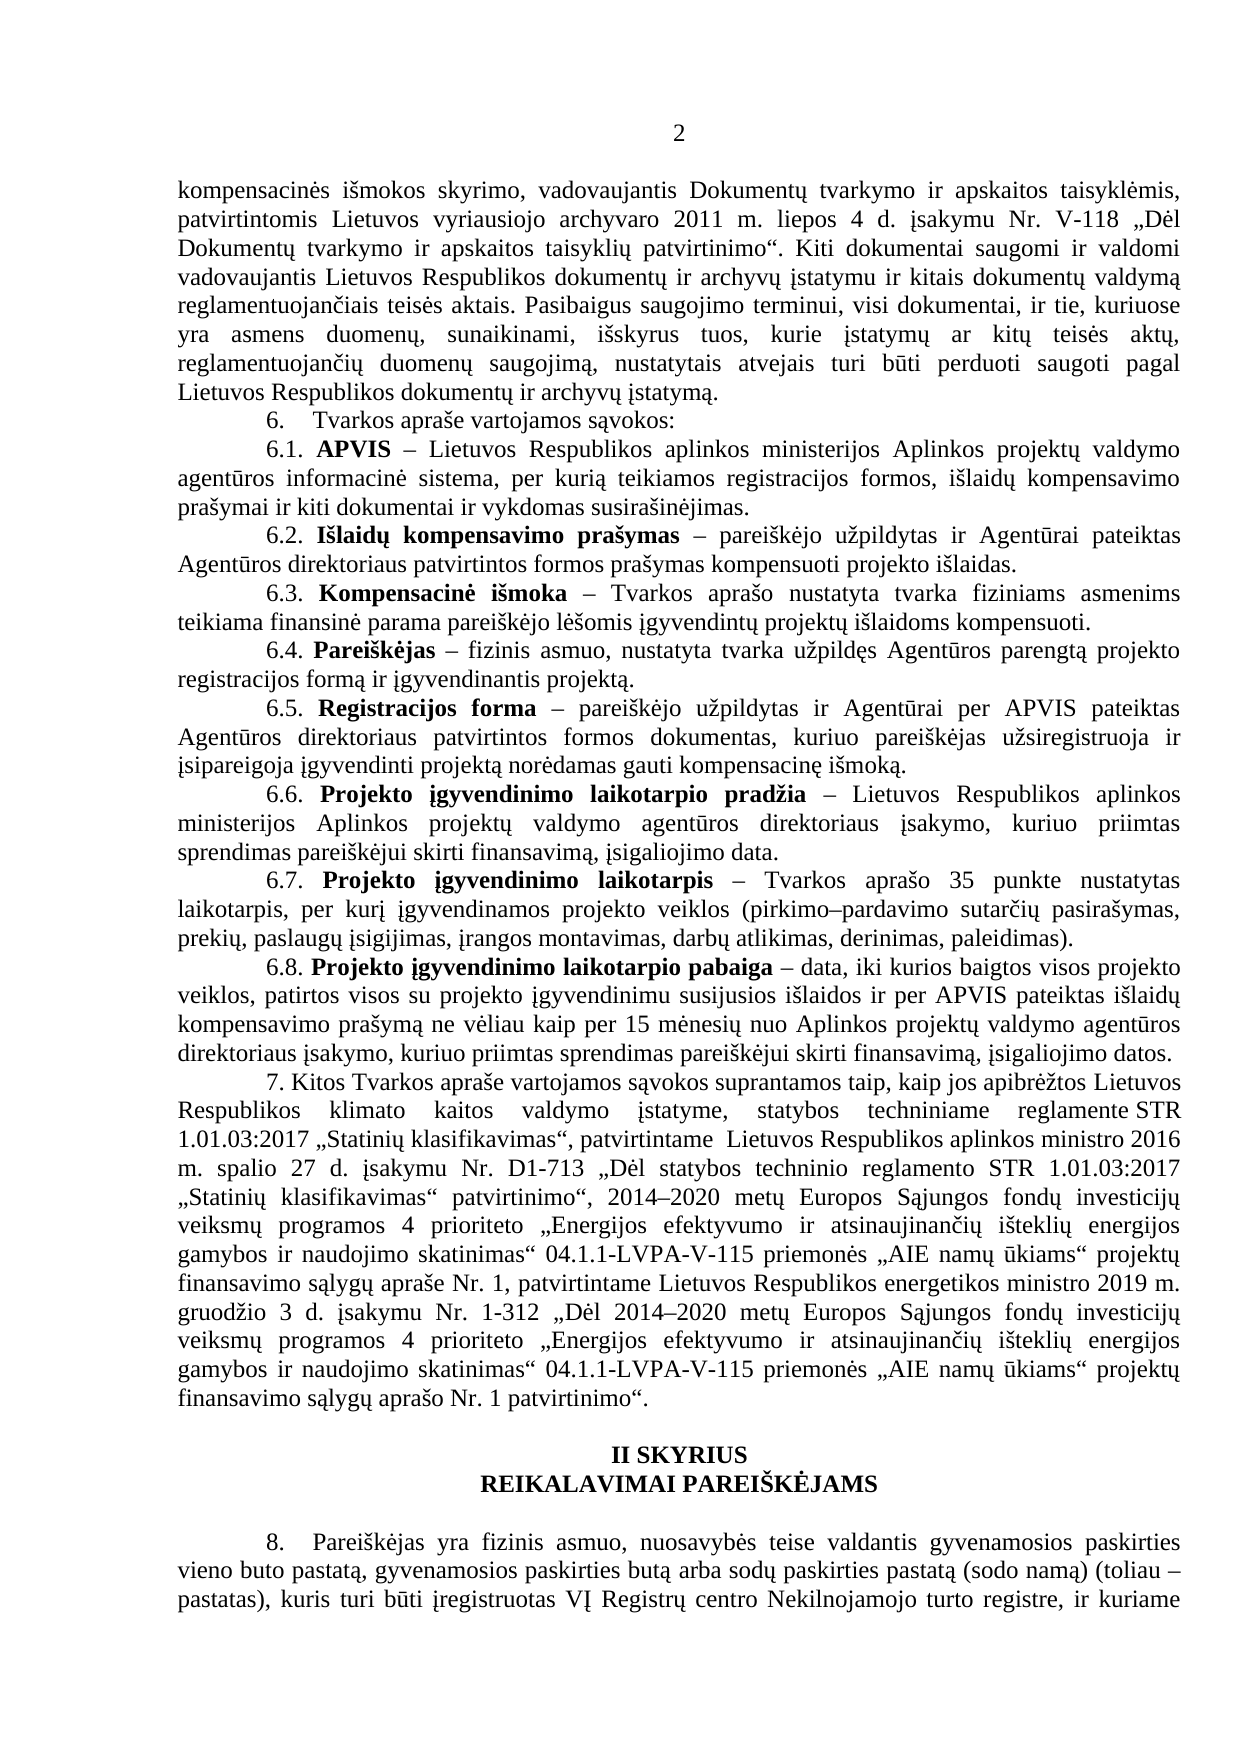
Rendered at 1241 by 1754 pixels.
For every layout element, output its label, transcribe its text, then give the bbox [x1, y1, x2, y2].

text 6.2. Išlaidų kompensavimo prašymas – pareiškėjo užpildytas ir Agentūrai pateiktas Agentūros direktoriaus patvirtintos formos prašymas kompensuoti projekto išlaidas. [177, 521, 1181, 578]
text 6.4. Pareiškėjas – fizinis asmuo, nustatyta tvarka užpildęs Agentūros parengtą projekto registracijos formą ir įgyvendinantis projektą. [177, 636, 1181, 693]
text 6.1. APVIS – Lietuvos Respublikos aplinkos ministerijos Aplinkos projektų valdymo agentūros informacinė sistema, per kurią teikiamos registracijos formos, išlaidų kompensavimo prašymai ir kiti dokumentai ir vykdomas susirašinėjimas. [177, 434, 1181, 521]
text 6.5. Registracijos forma – pareiškėjo užpildytas ir Agentūrai per APVIS pateiktas Agentūros direktoriaus patvirtintos formos dokumentas, kuriuo pareiškėjas užsiregistruoja ir įsipareigoja įgyvendinti projektą norėdamas gauti kompensacinę išmoką. [177, 693, 1181, 779]
text REIKALAVIMAI PAREIŠKĖJAMS [177, 1469, 1181, 1498]
text 6. Tvarkos apraše vartojamos sąvokos: [177, 406, 1181, 434]
text 8. Pareiškėjas yra fizinis asmuo, nuosavybės teise valdantis gyvenamosios paskirties vieno buto pastatą, gyvenamosios paskirties butą arba sodų paskirties pastatą (sodo namą) (toliau – pastatas), kuris turi būti įregistruotas VĮ Registrų centro Nekilnojamojo turto registre, ir kuriame [177, 1527, 1181, 1613]
text 6.3. Kompensacinė išmoka – Tvarkos aprašo nustatyta tvarka fiziniams asmenims teikiama finansinė parama pareiškėjo lėšomis įgyvendintų projektų išlaidoms kompensuoti. [177, 578, 1181, 636]
text 7. Kitos Tvarkos apraše vartojamos sąvokos suprantamos taip, kaip jos apibrėžtos Lietuvos Respublikos klimato kaitos valdymo įstatyme, statybos techniniame reglamente STR 1.01.03:2017 „Statinių klasifikavimas“, patvirtintame Lietuvos Respublikos aplinkos ministro 2016 m. spalio 27 d. įsakymu Nr. D1-713 „Dėl statybos techninio reglamento STR 1.01.03:2017 „Statinių klasifikavimas“ patvirtinimo“, 2014–2020 metų Europos Sąjungos fondų investicijų veiksmų programos 4 prioriteto „Energijos efektyvumo ir atsinaujinančių išteklių energijos gamybos ir naudojimo skatinimas“ 04.1.1-LVPA-V-115 priemonės „AIE namų ūkiams“ projektų finansavimo sąlygų apraše Nr. 1, patvirtintame Lietuvos Respublikos energetikos ministro 2019 m. gruodžio 3 d. įsakymu Nr. 1-312 „Dėl 2014–2020 metų Europos Sąjungos fondų investicijų veiksmų programos 4 prioriteto „Energijos efektyvumo ir atsinaujinančių išteklių energijos gamybos ir naudojimo skatinimas“ 04.1.1-LVPA-V-115 priemonės „AIE namų ūkiams“ projektų finansavimo sąlygų aprašo Nr. 1 patvirtinimo“. [177, 1067, 1181, 1412]
text 6.6. Projekto įgyvendinimo laikotarpio pradžia – Lietuvos Respublikos aplinkos ministerijos Aplinkos projektų valdymo agentūros direktoriaus įsakymo, kuriuo priimtas sprendimas pareiškėjui skirti finansavimą, įsigaliojimo data. [177, 779, 1181, 866]
text kompensacinės išmokos skyrimo, vadovaujantis Dokumentų tvarkymo ir apskaitos taisyklėmis, patvirtintomis Lietuvos vyriausiojo archyvaro 2011 m. liepos 4 d. įsakymu Nr. V-118 „Dėl Dokumentų tvarkymo ir apskaitos taisyklių patvirtinimo“. Kiti dokumentai saugomi ir valdomi vadovaujantis Lietuvos Respublikos dokumentų ir archyvų įstatymu ir kitais dokumentų valdymą reglamentuojančiais teisės aktais. Pasibaigus saugojimo terminui, visi dokumentai, ir tie, kuriuose yra asmens duomenų, sunaikinami, išskyrus tuos, kurie įstatymų ar kitų teisės aktų, reglamentuojančių duomenų saugojimą, nustatytais atvejais turi būti perduoti saugoti pagal Lietuvos Respublikos dokumentų ir archyvų įstatymą. [177, 176, 1181, 406]
text II SKYRIUS [177, 1441, 1181, 1469]
text 6.7. Projekto įgyvendinimo laikotarpis – Tvarkos aprašo 35 punkte nustatytas laikotarpis, per kurį įgyvendinamos projekto veiklos (pirkimo–pardavimo sutarčių pasirašymas, prekių, paslaugų įsigijimas, įrangos montavimas, darbų atlikimas, derinimas, paleidimas). [177, 866, 1181, 952]
text 6.8. Projekto įgyvendinimo laikotarpio pabaiga – data, iki kurios baigtos visos projekto veiklos, patirtos visos su projekto įgyvendinimu susijusios išlaidos ir per APVIS pateiktas išlaidų kompensavimo prašymą ne vėliau kaip per 15 mėnesių nuo Aplinkos projektų valdymo agentūros direktoriaus įsakymo, kuriuo priimtas sprendimas pareiškėjui skirti finansavimą, įsigaliojimo datos. [177, 952, 1181, 1067]
